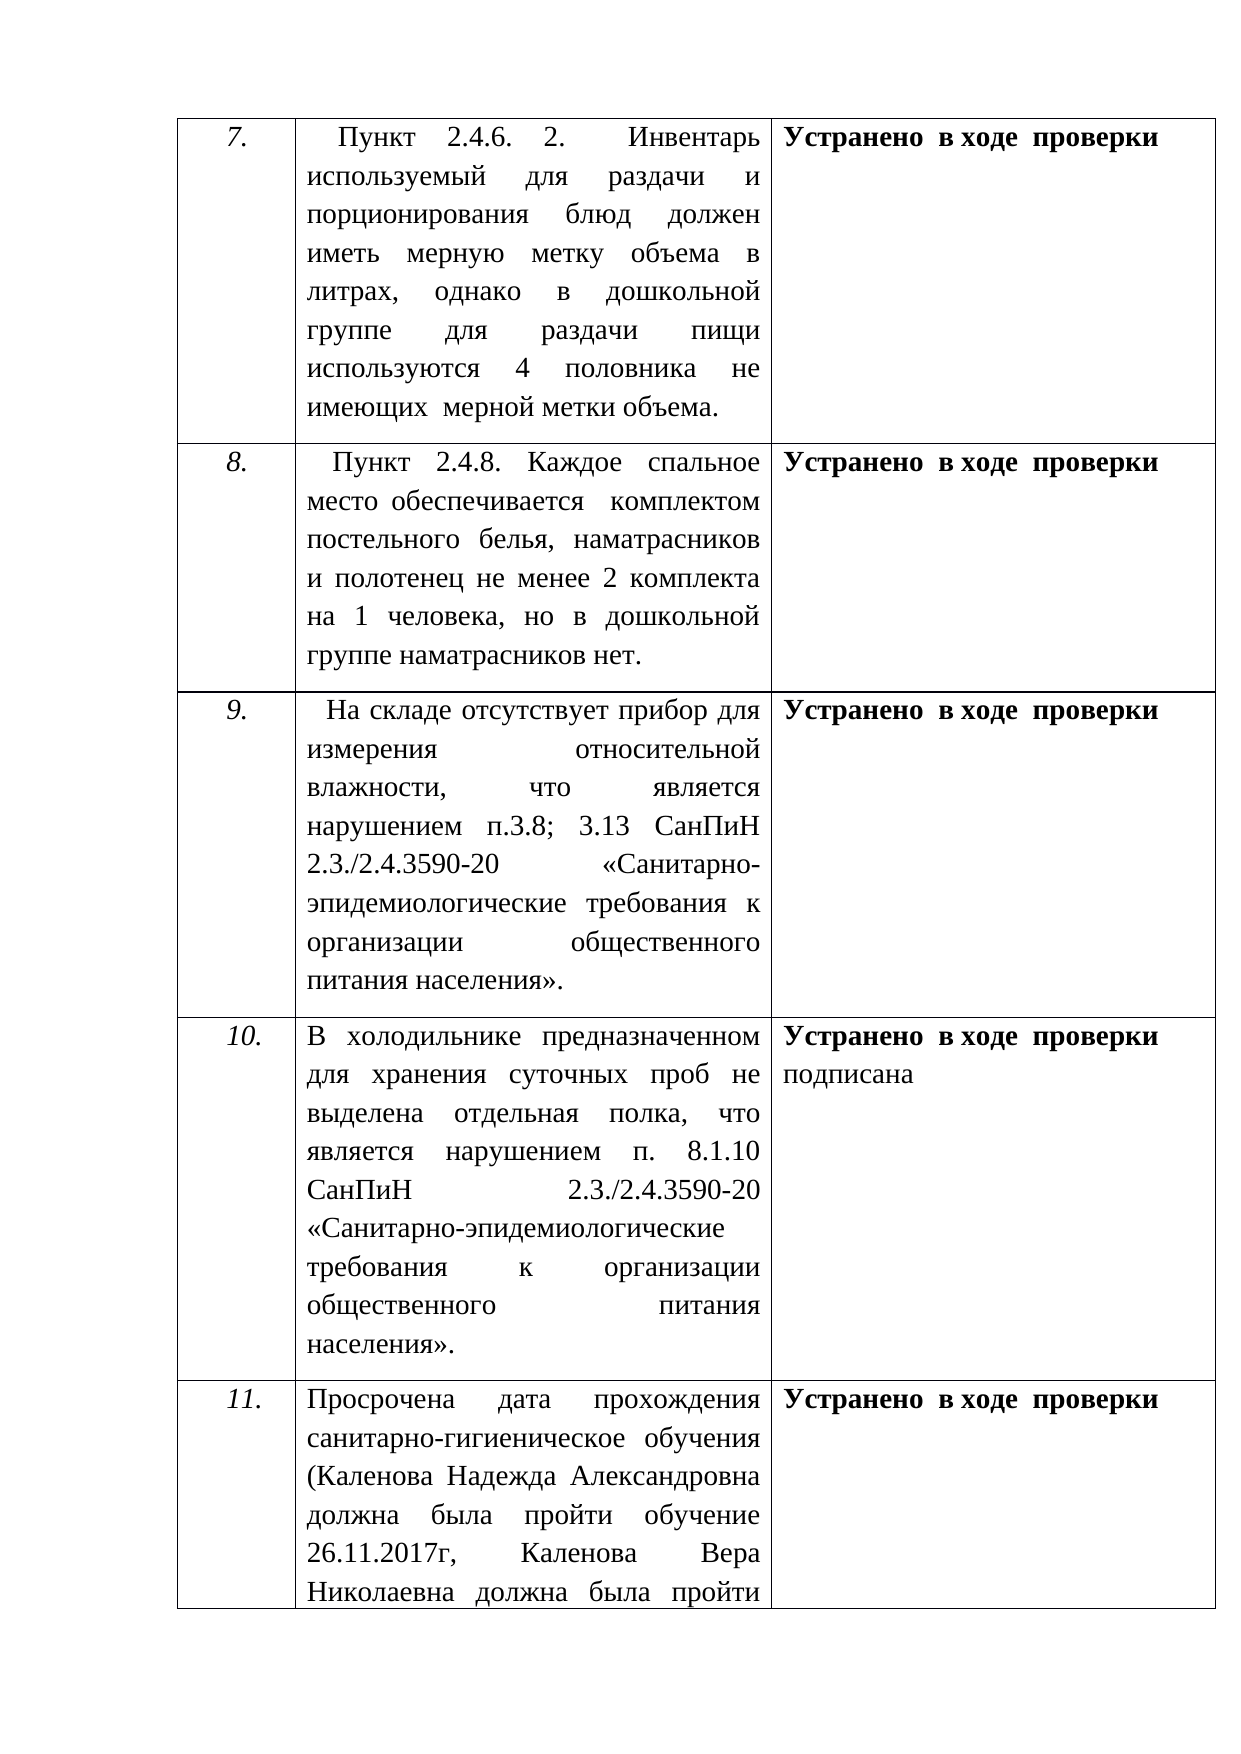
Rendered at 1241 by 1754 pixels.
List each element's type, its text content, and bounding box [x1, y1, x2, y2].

table_cell Устранено в ходе проверки подписана [772, 1018, 1215, 1380]
table_cell Устранено в ходе проверки [772, 119, 1215, 443]
table_cell Устранено в ходе проверки [772, 1381, 1215, 1608]
table_cell [178, 693, 295, 1017]
table_cell [178, 119, 295, 443]
table_cell В холодильнике предназначенном для хранения суточных проб не выделена отдельная полка, что является нарушением п. 8.1.10 СанПиН 2.3./2.4.3590-20 «Санитарно-эпидемиологические требования к организации общественного питания населения». [296, 1018, 771, 1380]
table_cell [178, 444, 295, 691]
table_cell Пункт 2.4.6. 2. Инвентарь используемый для раздачи и порционирования блюд должен иметь мерную метку объема в литрах, однако в дошкольной группе для раздачи пищи используются 4 половника не имеющих мерной метки объема. [296, 119, 771, 443]
table_cell Пункт 2.4.8. Каждое спальное место обеспечивается комплектом постельного белья, наматрасников и полотенец не менее 2 комплекта на 1 человека, но в дошкольной группе наматрасников нет. [296, 444, 771, 691]
table_cell На складе отсутствует прибор для измерения относительной влажности, что является нарушением п.3.8; 3.13 СанПиН 2.3./2.4.3590-20 «Санитарно-эпидемиологические требования к организации общественного питания населения». [296, 693, 771, 1017]
table_cell Просрочена дата прохождения санитарно-гигиеническое обучения (Каленова Надежда Александровна должна была пройти обучение 26.11.2017г, Каленова Вера Николаевна должна была пройти [296, 1381, 771, 1608]
table_cell [178, 1018, 295, 1380]
table_cell [178, 1381, 295, 1608]
table_cell Устранено в ходе проверки [772, 444, 1215, 691]
table_cell Устранено в ходе проверки [772, 693, 1215, 1017]
